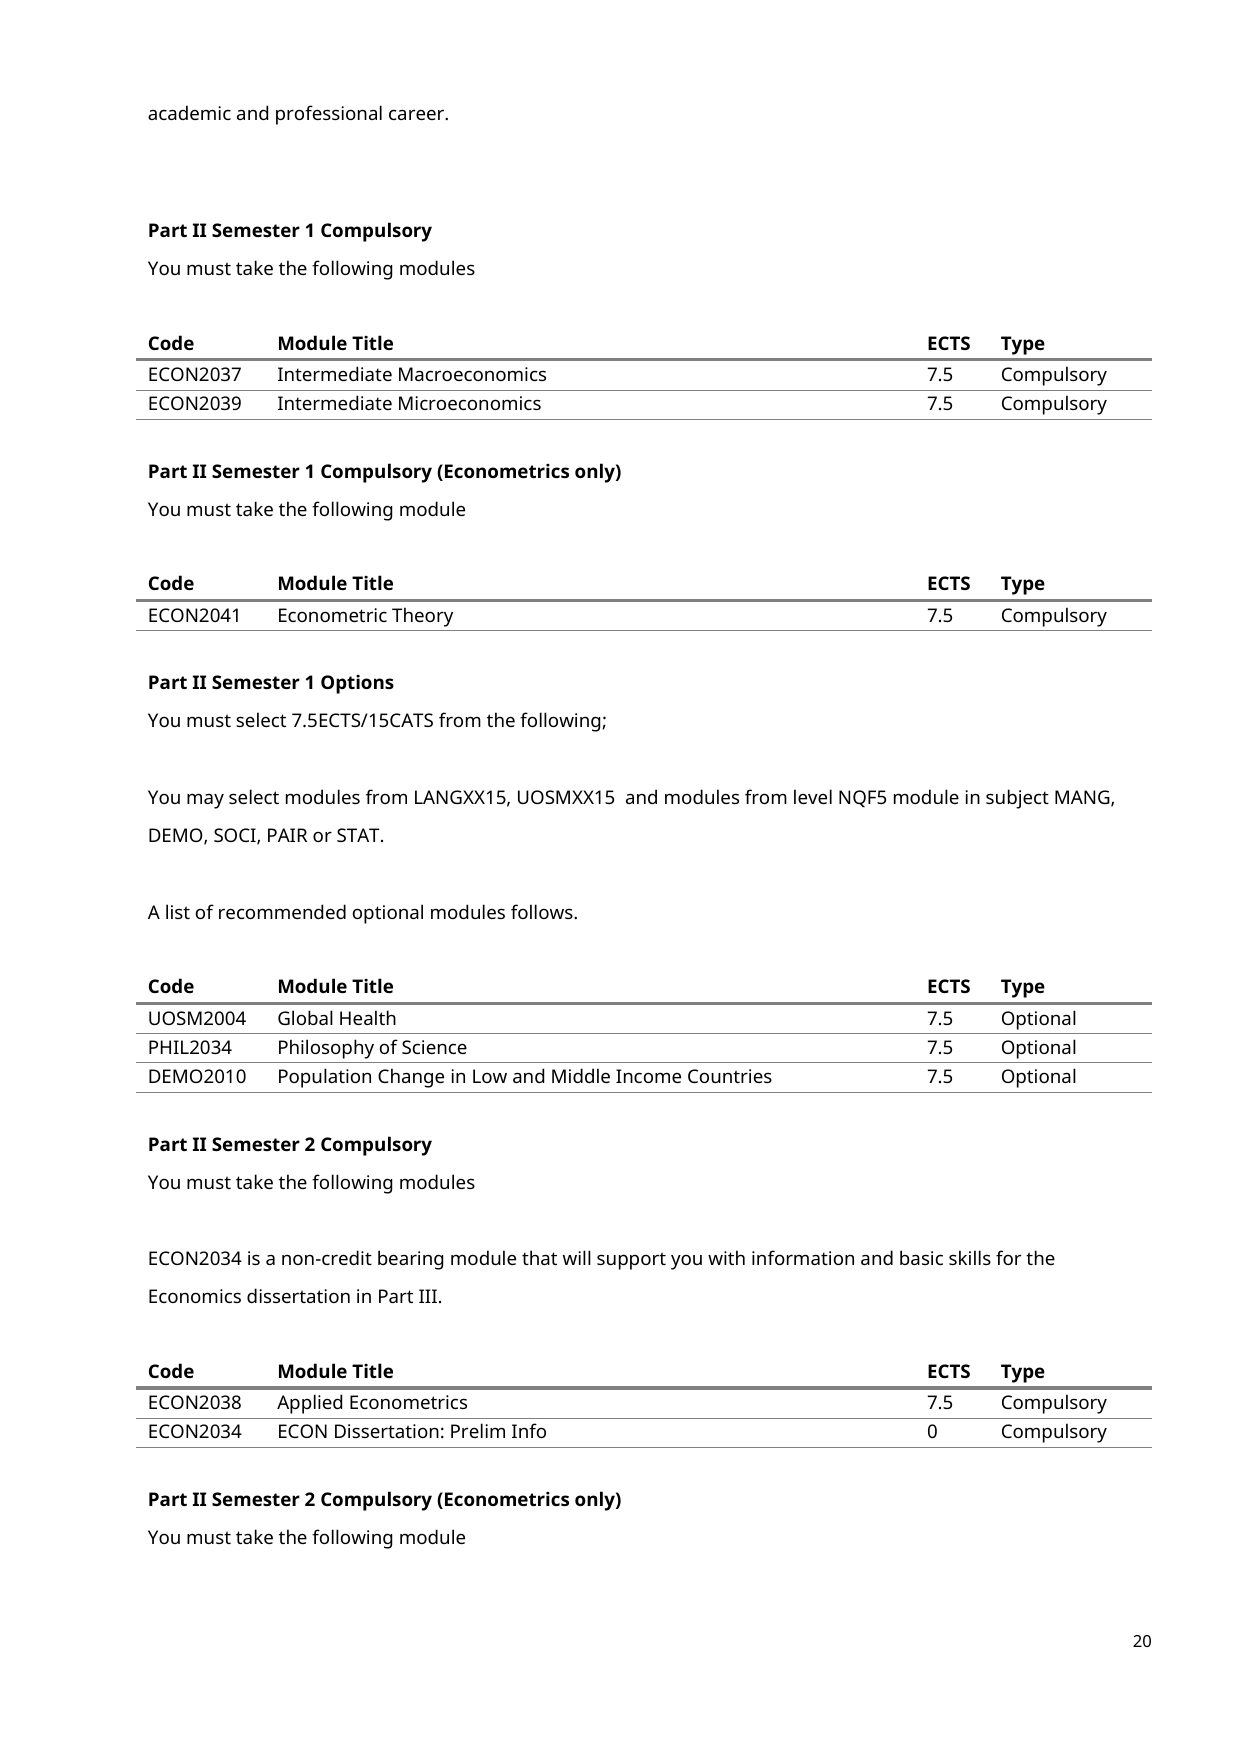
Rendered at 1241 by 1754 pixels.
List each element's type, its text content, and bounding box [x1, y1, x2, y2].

table_cell Part II Semester 2 Compulsory (Econometrics only) You must take the following module [136, 1448, 1152, 1599]
table_cell Code [136, 330, 266, 358]
table_cell Compulsory [989, 361, 1152, 389]
table_cell PHIL2034 [136, 1034, 266, 1062]
table_cell Code [136, 571, 266, 599]
table_cell Intermediate Macroeconomics [266, 361, 916, 389]
table_cell ECTS [916, 974, 989, 1002]
table_cell Compulsory [989, 391, 1152, 419]
table_cell ECON2039 [136, 391, 266, 419]
table_cell Philosophy of Science [266, 1034, 916, 1062]
table_cell Code [136, 1358, 266, 1386]
table_cell UOSM2004 [136, 1005, 266, 1033]
table_cell ECTS [916, 1358, 989, 1386]
table_cell Module Title [266, 1358, 916, 1386]
table_cell 7.5 [916, 1390, 989, 1418]
table_cell 7.5 [916, 361, 989, 389]
table_cell Type [989, 974, 1152, 1002]
table_cell ECON2038 [136, 1390, 266, 1418]
table_cell Optional [989, 1063, 1152, 1092]
table_cell Code [136, 974, 266, 1002]
table_cell DEMO2010 [136, 1063, 266, 1092]
table_cell 7.5 [916, 1034, 989, 1062]
table_cell ECON Dissertation: Prelim Info [266, 1419, 916, 1447]
table_cell Compulsory [989, 1390, 1152, 1418]
table_cell Part II Semester 1 Options You must select 7.5ECTS/15CATS from the following; You may select modules from LANGXX15, UOSMXX15 and modules from level NQF5 module in subject MANG, DEMO, SOCI, PAIR or STAT. A list of recommended optional modules follows. [136, 631, 1152, 973]
table_cell Type [989, 571, 1152, 599]
table_cell Part II Semester 1 Compulsory You must take the following modules [136, 179, 1152, 330]
table_cell Part II Semester 1 Compulsory (Econometrics only) You must take the following module [136, 420, 1152, 571]
table_cell 7.5 [916, 391, 989, 419]
table_cell Part II Semester 2 Compulsory You must take the following modules ECON2034 is a non-credit bearing module that will support you with information and basic skills for the Economics dissertation in Part III. [136, 1093, 1152, 1358]
table_cell ECON2034 [136, 1419, 266, 1447]
table_cell academic and professional career. [136, 99, 1152, 179]
table_cell Module Title [266, 974, 916, 1002]
table_cell ECON2041 [136, 602, 266, 630]
table_cell Optional [989, 1005, 1152, 1033]
table_cell ECON2037 [136, 361, 266, 389]
table_cell Compulsory [989, 1419, 1152, 1447]
table_cell 0 [916, 1419, 989, 1447]
table_cell 7.5 [916, 1063, 989, 1092]
table_cell ECTS [916, 330, 989, 358]
table_cell Global Health [266, 1005, 916, 1033]
table_cell Intermediate Microeconomics [266, 391, 916, 419]
table_cell Compulsory [989, 602, 1152, 630]
table_cell Econometric Theory [266, 602, 916, 630]
table_cell Population Change in Low and Middle Income Countries [266, 1063, 916, 1092]
table_cell Applied Econometrics [266, 1390, 916, 1418]
table_cell Type [989, 330, 1152, 358]
table_cell Type [989, 1358, 1152, 1386]
table_cell 7.5 [916, 1005, 989, 1033]
table_cell 7.5 [916, 602, 989, 630]
table_cell Module Title [266, 571, 916, 599]
table_cell Optional [989, 1034, 1152, 1062]
table_cell Module Title [266, 330, 916, 358]
table_cell ECTS [916, 571, 989, 599]
